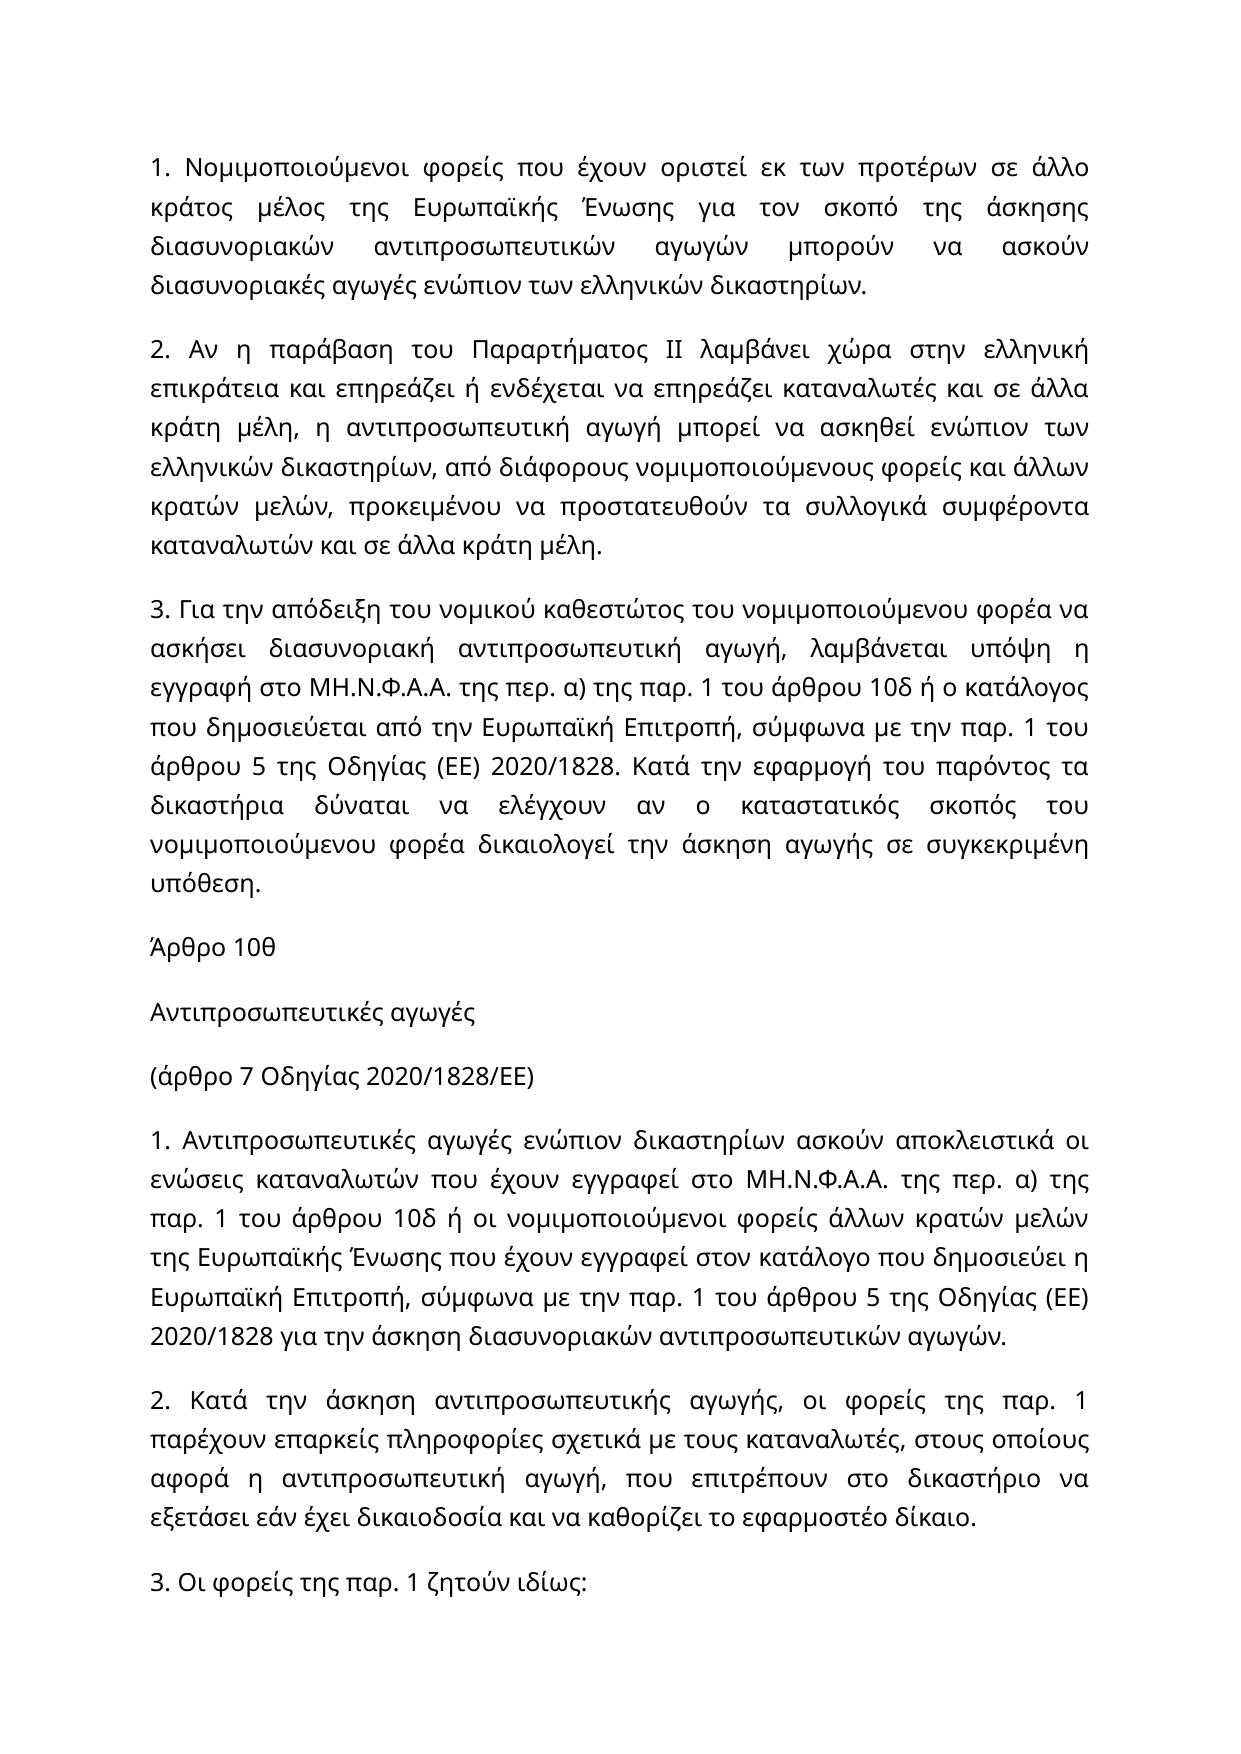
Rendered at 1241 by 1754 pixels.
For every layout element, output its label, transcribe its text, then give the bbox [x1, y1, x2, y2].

text 3. Για την απόδειξη του νομικού καθεστώτος του νομιμοποιούμενου φορέα να ασκήσει διασυνοριακή αντιπροσωπευτική αγωγή, λαμβάνεται υπόψη η εγγραφή στο ΜΗ.Ν.Φ.Α.Α. της περ. α) της παρ. 1 του άρθρου 10δ ή ο κατάλογος που δημοσιεύεται από την Ευρωπαϊκή Επιτροπή, σύμφωνα με την παρ. 1 του άρθρου 5 της Οδηγίας (ΕΕ) 2020/1828. Κατά την εφαρμογή του παρόντος τα δικαστήρια δύναται να ελέγχουν αν ο καταστατικός σκοπός του νομιμοποιούμενου φορέα δικαιολογεί την άσκηση αγωγής σε συγκεκριμένη υπόθεση. [150, 592, 1090, 900]
text 1. Νομιμοποιούμενοι φορείς που έχουν οριστεί εκ των προτέρων σε άλλο κράτος μέλος της Ευρωπαϊκής Ένωσης για τον σκοπό της άσκησης διασυνοριακών αντιπροσωπευτικών αγωγών μπορούν να ασκούν διασυνοριακές αγωγές ενώπιον των ελληνικών δικαστηρίων. [150, 150, 1090, 302]
text 3. Οι φορείς της παρ. 1 ζητούν ιδίως: [150, 1564, 1090, 1598]
text 1. Αντιπροσωπευτικές αγωγές ενώπιον δικαστηρίων ασκούν αποκλειστικά οι ενώσεις καταναλωτών που έχουν εγγραφεί στο ΜΗ.Ν.Φ.Α.Α. της περ. α) της παρ. 1 του άρθρου 10δ ή οι νομιμοποιούμενοι φορείς άλλων κρατών μελών της Ευρωπαϊκής Ένωσης που έχουν εγγραφεί στον κατάλογο που δημοσιεύει η Ευρωπαϊκή Επιτροπή, σύμφωνα με την παρ. 1 του άρθρου 5 της Οδηγίας (ΕΕ) 2020/1828 για την άσκηση διασυνοριακών αντιπροσωπευτικών αγωγών. [150, 1122, 1090, 1352]
text Άρθρο 10θ [150, 930, 1090, 964]
text 2. Αν η παράβαση του Παραρτήματος ΙΙ λαμβάνει χώρα στην ελληνική επικράτεια και επηρεάζει ή ενδέχεται να επηρεάζει καταναλωτές και σε άλλα κράτη μέλη, η αντιπροσωπευτική αγωγή μπορεί να ασκηθεί ενώπιον των ελληνικών δικαστηρίων, από διάφορους νομιμοποιούμενους φορείς και άλλων κρατών μελών, προκειμένου να προστατευθούν τα συλλογικά συμφέροντα καταναλωτών και σε άλλα κράτη μέλη. [150, 332, 1090, 562]
text (άρθρο 7 Οδηγίας 2020/1828/ΕΕ) [150, 1058, 1090, 1092]
text 2. Κατά την άσκηση αντιπροσωπευτικής αγωγής, οι φορείς της παρ. 1 παρέχουν επαρκείς πληροφορίες σχετικά με τους καταναλωτές, στους οποίους αφορά η αντιπροσωπευτική αγωγή, που επιτρέπουν στο δικαστήριο να εξετάσει εάν έχει δικαιοδοσία και να καθορίζει το εφαρμοστέο δίκαιο. [150, 1382, 1090, 1534]
text Αντιπροσωπευτικές αγωγές [150, 994, 1090, 1028]
